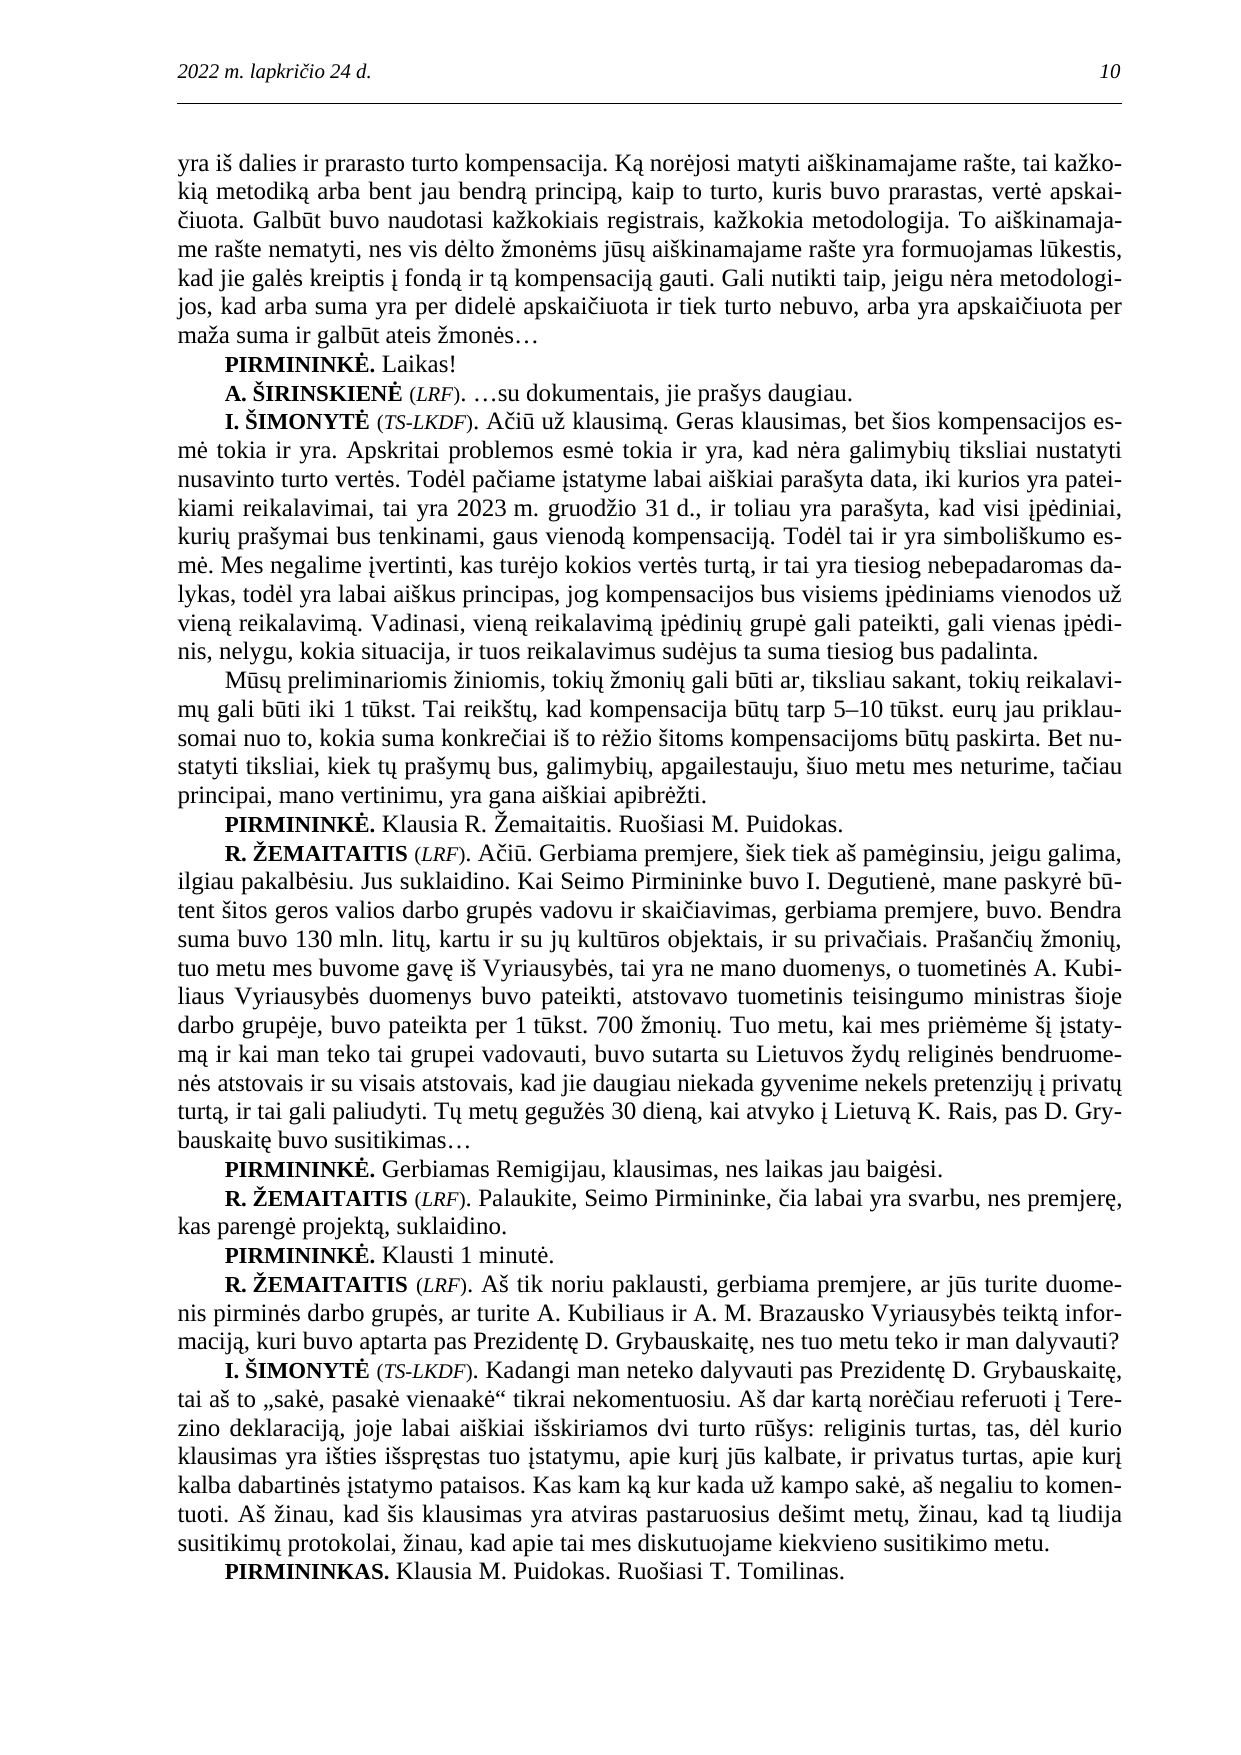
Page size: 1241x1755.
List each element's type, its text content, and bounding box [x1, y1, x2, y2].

text Mū­sų pre­li­mi­na­rio­mis ži­nio­mis, to­kių žmo­nių ga­li bū­ti ar, tiks­liau sa­kant, to­kių rei­ka­la­vi­mų ga­li bū­ti iki 1 tūkst. Tai reikš­tų, kad kom­pen­sa­ci­ja bū­tų tarp 5–10 tūkst. eu­rų jau pri­klau­so­mai nuo to, ko­kia su­ma kon­kre­čiai iš to rė­žio ši­toms kom­pen­sa­ci­joms bū­tų pa­skir­ta. Bet nu­sta­ty­ti tiks­liai, kiek tų pra­šy­mų bus, ga­li­my­bių, ap­gai­les­tau­ju, šiuo me­tu mes ne­tu­ri­me, ta­čiau prin­ci­pai, ma­no ver­ti­ni­mu, yra ga­na aiš­kiai api­brėž­ti. [177, 665, 1122, 809]
text yra iš da­lies ir pra­ras­to tur­to kom­pen­sa­ci­ja. Ką no­rė­jo­si ma­ty­ti aiš­ki­na­ma­ja­me raš­te, tai kaž­ko­kią me­to­di­ką ar­ba bent jau ben­drą prin­ci­pą, kaip to tur­to, ku­ris bu­vo pra­ras­tas, ver­tė ap­skai­čiuo­ta. Gal­būt bu­vo nau­do­ta­si kaž­ko­kiais re­gist­rais, kaž­ko­kia me­to­do­lo­gi­ja. To aiš­ki­na­ma­ja­me raš­te ne­ma­ty­ti, nes vis dėl­to žmo­nėms jū­sų aiš­ki­na­ma­ja­me raš­te yra for­muo­ja­mas lū­kes­tis, kad jie ga­lės kreip­tis į fon­dą ir tą kom­pen­sa­ci­ją gau­ti. Ga­li nu­tik­ti taip, jei­gu nė­ra me­to­do­lo­gi­jos, kad ar­ba su­ma yra per di­de­lė ap­skai­čiuo­ta ir tiek tur­to ne­bu­vo, ar­ba yra ap­skai­čiuo­ta per ma­ža su­ma ir gal­būt at­eis žmo­nės… [177, 148, 1122, 349]
text R. ŽEMAITAITIS (LRF). Aš tik no­riu pa­klaus­ti, ger­bia­ma prem­je­re, ar jūs tu­ri­te duo­me­nis pir­mi­nės dar­bo gru­pės, ar tu­ri­te A. Ku­bi­liaus ir A. M. Bra­zaus­ko Vy­riau­sy­bės tei­k­tą in­for­ma­ci­ją, ku­ri bu­vo ap­tar­ta pas Pre­zi­den­tę D. Gry­baus­kai­tę, nes tuo me­tu te­ko ir man da­ly­vau­ti? [177, 1269, 1122, 1355]
text PIRMININKĖ. Klau­sia R. Že­mai­tai­tis. Ruo­šia­si M. Pui­do­kas. [177, 809, 1122, 838]
text PIRMININKĖ. Klaus­ti 1 mi­nu­tė. [177, 1240, 1122, 1269]
text R. ŽEMAITAITIS (LRF). Ačiū. Ger­bia­ma prem­je­re, šiek tiek aš pa­mė­gin­siu, jei­gu ga­li­ma, il­giau pa­kal­bė­siu. Jus su­klai­di­no. Kai Sei­mo Pir­mi­nin­ke bu­vo I. De­gu­tie­nė, ma­ne pa­sky­rė bū­tent ši­tos ge­ros va­lios dar­bo gru­pės va­do­vu ir skai­čia­vi­mas, ger­bia­ma prem­je­re, bu­vo. Ben­dra su­ma bu­vo 130 mln. li­tų, kar­tu ir su jų kul­tū­ros ob­jek­tais, ir su pri­va­čiais. Pra­šan­čių žmo­nių, tuo me­tu mes bu­vo­me ga­vę iš Vy­riau­sy­bės, tai yra ne ma­no duo­me­nys, o tuo­me­ti­nės A. Ku­bi­liaus Vy­riau­sy­bės duo­me­nys bu­vo pa­teik­ti, at­sto­va­vo tuo­me­ti­nis tei­sin­gu­mo mi­nist­ras šio­je dar­bo gru­pė­je, bu­vo pa­teik­ta per 1 tūkst. 700 žmo­nių. Tuo me­tu, kai mes pri­ėmė­me šį įsta­ty­mą ir kai man te­ko tai gru­pei va­do­vau­ti, bu­vo su­tar­ta su Lie­tu­vos žy­dų re­li­gi­nės ben­druo­me­nės at­sto­vais ir su vi­sais at­sto­vais, kad jie dau­giau nie­ka­da gy­ve­ni­me ne­kels pre­ten­zi­jų į pri­va­tų tur­tą, ir tai ga­li pa­liu­dy­ti. Tų me­tų ge­gu­žės 30 die­ną, kai at­vy­ko į Lie­tu­vą K. Rais, pas D. Gry­baus­kai­tę bu­vo su­si­ti­ki­mas… [177, 838, 1122, 1154]
text PIRMININKĖ. Ger­bia­mas Re­mi­gi­jau, klau­si­mas, nes lai­kas jau bai­gė­si. [177, 1154, 1122, 1183]
text I. ŠIMONYTĖ (TS-LKDF). Ka­dan­gi man ne­te­ko da­ly­vau­ti pas Pre­zi­den­tę D. Gry­baus­kai­tę, tai aš to „sa­kė, pa­sa­kė vie­na­a­kė“ tik­rai ne­ko­men­tuo­siu. Aš dar kar­tą no­rė­čiau re­fe­ruo­ti į Te­re­zi­no de­kla­ra­ci­ją, joje la­bai aiš­kiai iš­ski­riamos dvi tur­to rū­šys: re­li­gi­nis tur­tas, tas, dėl ku­rio klau­si­mas yra iš­ties iš­spręs­tas tuo įsta­ty­mu, apie ku­rį jūs kal­ba­te, ir pri­va­tus tur­tas, apie ku­rį kal­ba da­bar­ti­nės įsta­ty­mo pa­tai­sos. Kas kam ką kur ka­da už kam­po sa­kė, aš ne­ga­liu to ko­men­tuo­ti. Aš ži­nau, kad šis klau­si­mas yra at­vi­ras pas­ta­ruo­sius de­šimt me­tų, ži­nau, kad tą liu­di­ja su­si­ti­ki­mų pro­to­ko­lai, ži­nau, kad apie tai mes dis­ku­tuo­ja­me kiek­vie­no su­si­ti­ki­mo me­tu. [177, 1355, 1122, 1556]
text I. ŠIMONYTĖ (TS-LKDF). Ačiū už klau­si­mą. Ge­ras klau­si­mas, bet šios kom­pen­sa­ci­jos es­mė to­kia ir yra. Ap­skri­tai pro­ble­mos es­mė to­kia ir yra, kad nė­ra ga­li­my­bių tiks­liai nu­sta­ty­ti nu­sa­vin­to tur­to ver­tės. To­dėl pa­čia­me įsta­ty­me la­bai aiš­kiai pa­ra­šy­ta da­ta, iki ku­rios yra pa­tei­kia­mi rei­ka­la­vi­mai, tai yra 2023 m. gruo­džio 31 d., ir to­liau yra pa­ra­šy­ta, kad vi­si įpė­di­niai, ku­rių pra­šy­mai bus ten­ki­na­mi, gaus vie­no­dą kom­pen­sa­ci­ją. To­dėl tai ir yra sim­bo­liš­ku­mo es­mė. Mes ne­ga­li­me įver­tin­ti, kas tu­rė­jo ko­kios ver­tės tur­tą, ir tai yra tie­siog ne­be­pa­da­ro­mas da­ly­kas, to­dėl yra la­bai aiš­kus prin­ci­pas, jog kom­pen­sa­ci­jos bus vi­siems įpė­di­niams vie­no­dos už vie­ną rei­ka­la­vi­mą. Va­di­na­si, vie­ną rei­ka­la­vi­mą įpė­di­nių gru­pė ga­li pa­teik­ti, ga­li vie­nas įpė­di­nis, ne­ly­gu, ko­kia si­tu­a­ci­ja, ir tuos rei­ka­la­vi­mus su­dė­jus ta su­ma tie­siog bus pa­da­lin­ta. [177, 406, 1122, 665]
text R. ŽEMAITAITIS (LRF). Pa­lau­ki­te, Sei­mo Pir­mi­nin­ke, čia la­bai yra svar­bu, nes prem­je­rę, kas pa­ren­gė pro­jek­tą, su­klai­di­no. [177, 1183, 1122, 1240]
text A. ŠIRINSKIENĖ (LRF). …su do­ku­men­tais, jie pra­šys dau­giau. [177, 378, 1122, 406]
text PIRMININKAS. Klau­sia M. Pui­do­kas. Ruo­šia­si T. To­mi­li­nas. [177, 1556, 1122, 1585]
text PIRMININKĖ. Lai­kas! [177, 349, 1122, 378]
